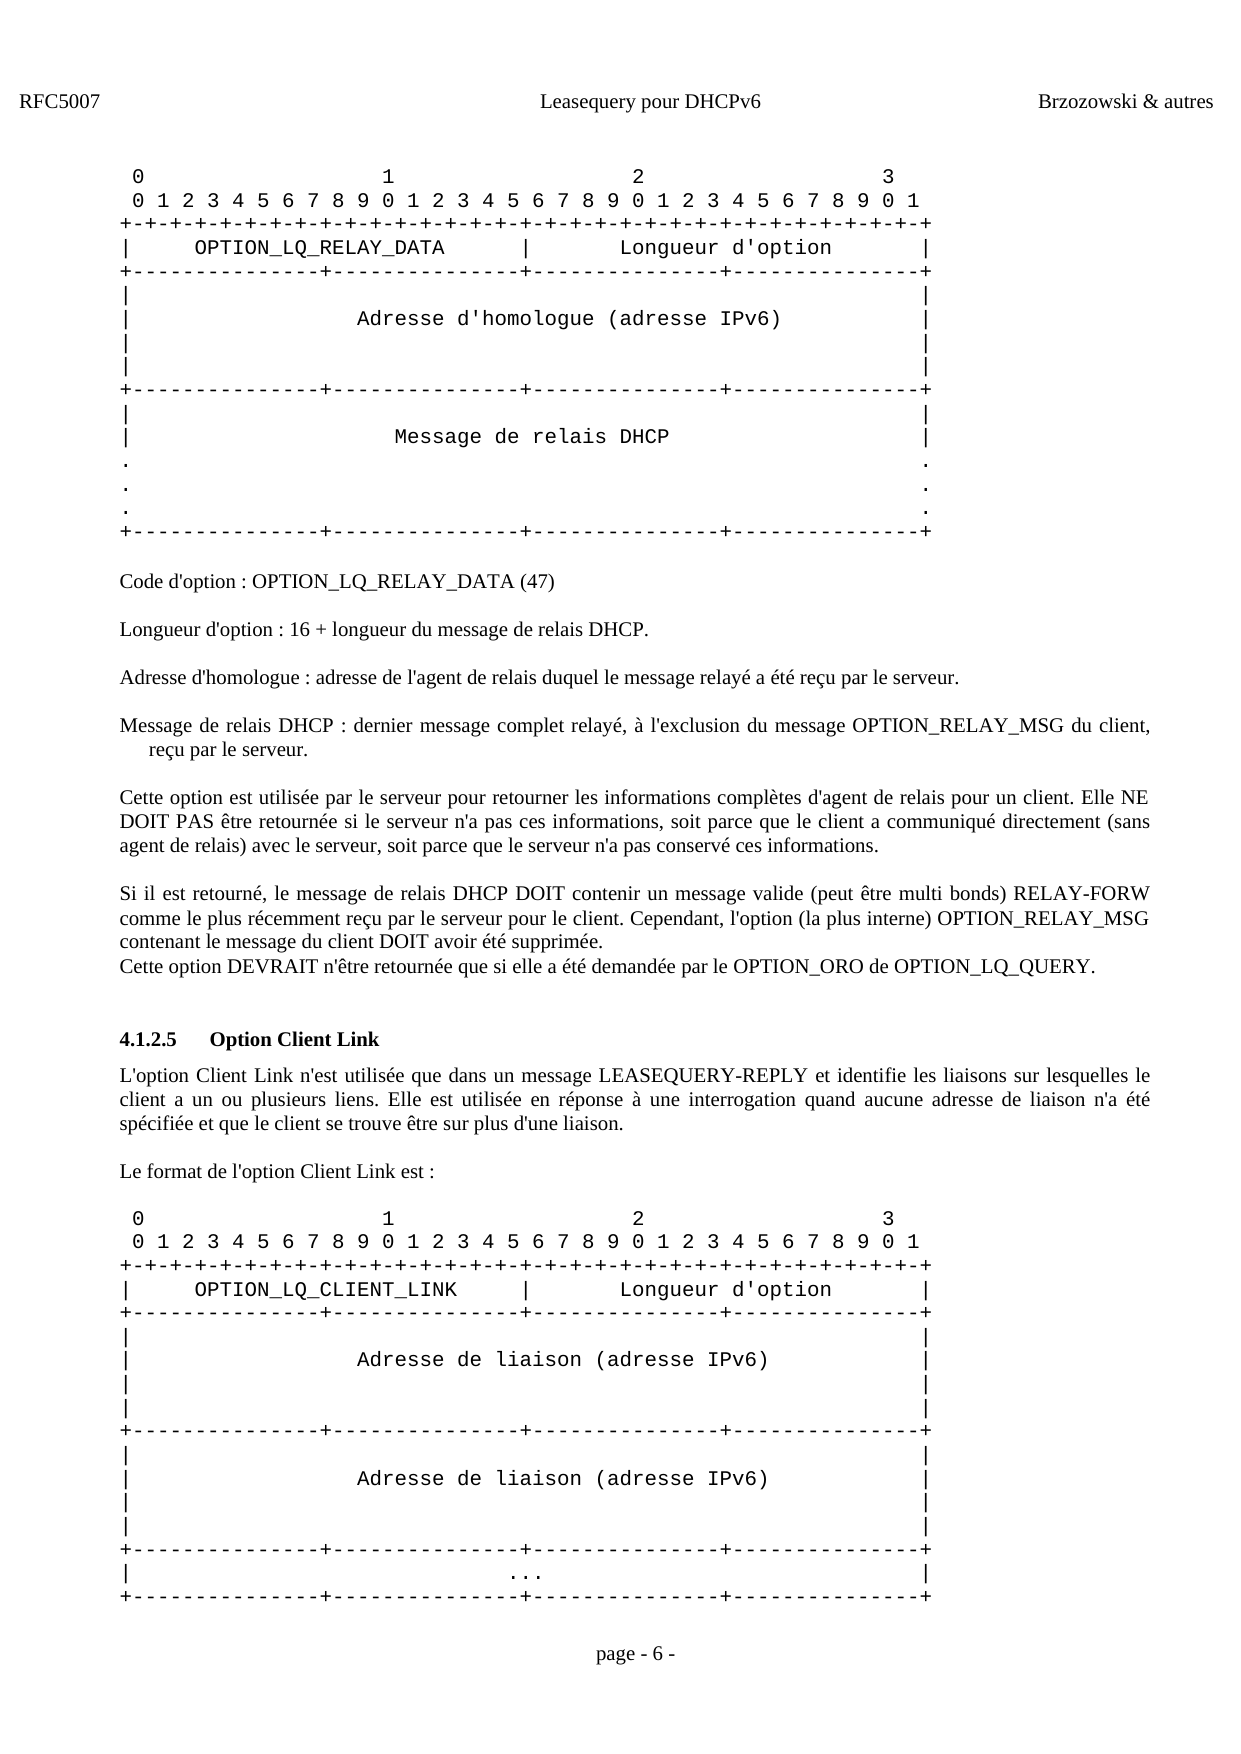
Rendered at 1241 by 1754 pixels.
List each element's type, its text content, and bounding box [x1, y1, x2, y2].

text 0 1 2 3 [119, 166, 1152, 190]
text | | [119, 1373, 1152, 1397]
text | | [119, 332, 1152, 355]
text | | [119, 355, 1152, 379]
text | Adresse de liaison (adresse IPv6) | [119, 1349, 1152, 1373]
text 0 1 2 3 4 5 6 7 8 9 0 1 2 3 4 5 6 7 8 9 0 1 2 3 4 5 6 7 8 9 0 1 [119, 190, 1152, 213]
text +---------------+---------------+---------------+---------------+ [119, 1302, 1152, 1326]
text | | [119, 1397, 1152, 1420]
text +---------------+---------------+---------------+---------------+ [119, 521, 1152, 544]
text | OPTION_LQ_CLIENT_LINK | Longueur d'option | [119, 1278, 1152, 1302]
text | | [119, 1515, 1152, 1539]
text | | [119, 1491, 1152, 1515]
text +---------------+---------------+---------------+---------------+ [119, 261, 1152, 284]
text +---------------+---------------+---------------+---------------+ [119, 1420, 1152, 1444]
text | | [119, 403, 1152, 426]
text | | [119, 1326, 1152, 1349]
text +---------------+---------------+---------------+---------------+ [119, 1539, 1152, 1562]
text +---------------+---------------+---------------+---------------+ [119, 1586, 1152, 1609]
text . . [119, 473, 1152, 497]
text 0 1 2 3 [119, 1208, 1152, 1231]
text Le format de l'option Client Link est : [119, 1159, 1152, 1183]
text +---------------+---------------+---------------+---------------+ [119, 379, 1152, 403]
text Code d'option : OPTION_LQ_RELAY_DATA (47) [119, 568, 1152, 593]
text Message de relais DHCP : dernier message complet relayé, à l'exclusion du message OPTION_RELAY_MSG du client, reçu par le serveur. [119, 713, 1152, 761]
text Cette option DEVRAIT n'être retournée que si elle a été demandée par le OPTION_ORO de OPTION_LQ_QUERY. [119, 953, 1152, 978]
text Longueur d'option : 16 + longueur du message de relais DHCP. [119, 617, 1152, 641]
text | Adresse de liaison (adresse IPv6) | [119, 1468, 1152, 1491]
subtitle 4.1.2.5 Option Client Link [119, 1027, 1152, 1051]
text Si il est retourné, le message de relais DHCP DOIT contenir un message valide (peut être multi bonds) RELAY-FORW comme le plus récemment reçu par le serveur pour le client. Cependant, l'option (la plus interne) OPTION_RELAY_MSG contenant le message du client DOIT avoir été supprimée. [119, 881, 1152, 953]
text Adresse d'homologue : adresse de l'agent de relais duquel le message relayé a été reçu par le serveur. [119, 665, 1152, 689]
text Cette option est utilisée par le serveur pour retourner les informations complètes d'agent de relais pour un client. Elle NE DOIT PAS être retournée si le serveur n'a pas ces informations, soit parce que le client a communiqué directement (sans agent de relais) avec le serveur, soit parce que le serveur n'a pas conservé ces informations. [119, 785, 1152, 857]
text . . [119, 450, 1152, 473]
text | | [119, 1444, 1152, 1468]
text | ... | [119, 1562, 1152, 1586]
text | | [119, 284, 1152, 308]
text | Adresse d'homologue (adresse IPv6) | [119, 308, 1152, 332]
text | Message de relais DHCP | [119, 426, 1152, 450]
text L'option Client Link n'est utilisée que dans un message LEASEQUERY-REPLY et identifie les liaisons sur lesquelles le client a un ou plusieurs liens. Elle est utilisée en réponse à une interrogation quand aucune adresse de liaison n'a été spécifiée et que le client se trouve être sur plus d'une liaison. [119, 1063, 1152, 1135]
text +-+-+-+-+-+-+-+-+-+-+-+-+-+-+-+-+-+-+-+-+-+-+-+-+-+-+-+-+-+-+-+-+ [119, 213, 1152, 237]
text 0 1 2 3 4 5 6 7 8 9 0 1 2 3 4 5 6 7 8 9 0 1 2 3 4 5 6 7 8 9 0 1 [119, 1231, 1152, 1255]
text . . [119, 497, 1152, 521]
text | OPTION_LQ_RELAY_DATA | Longueur d'option | [119, 237, 1152, 261]
text +-+-+-+-+-+-+-+-+-+-+-+-+-+-+-+-+-+-+-+-+-+-+-+-+-+-+-+-+-+-+-+-+ [119, 1255, 1152, 1278]
